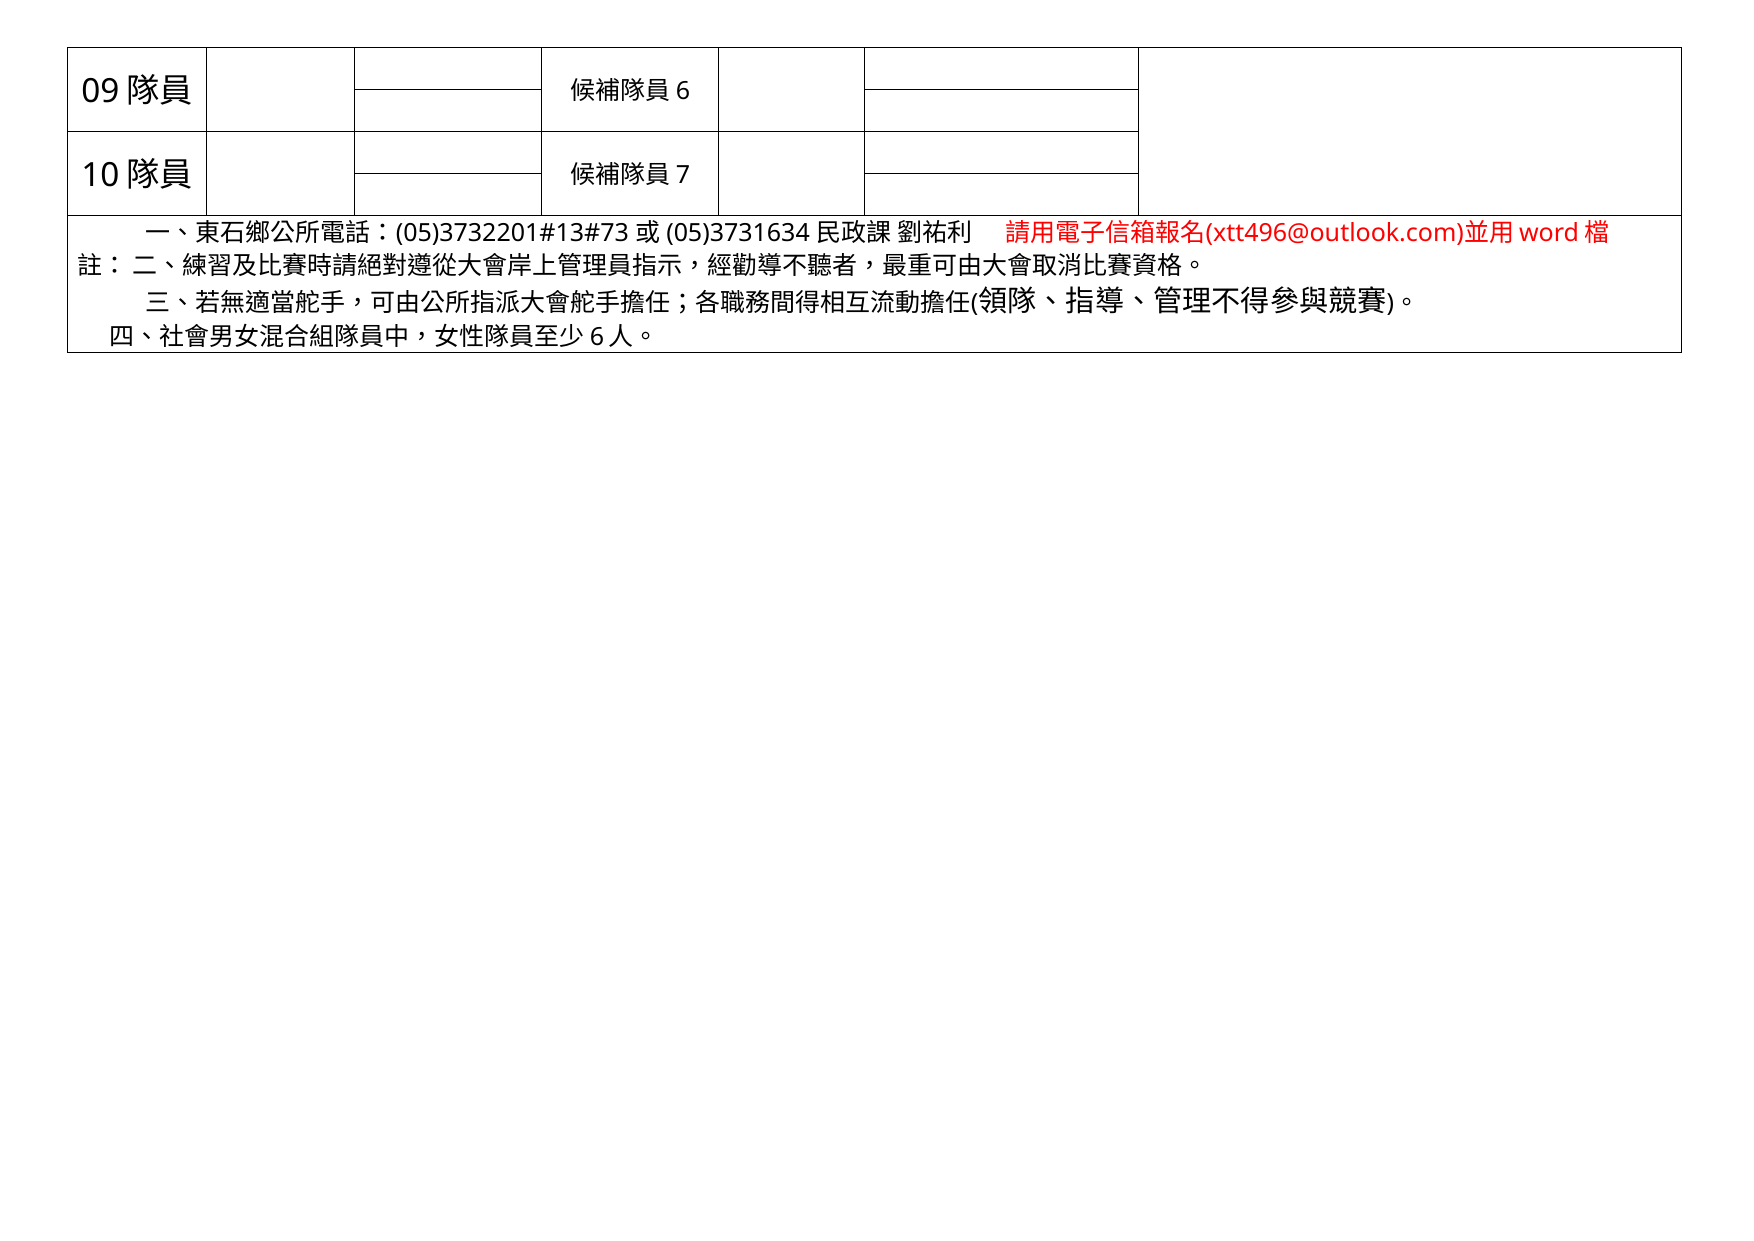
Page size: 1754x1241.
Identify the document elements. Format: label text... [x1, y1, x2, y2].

table_cell [719, 48, 864, 131]
table_cell [865, 90, 1138, 131]
table_cell 10隊員 [68, 132, 206, 215]
table_cell 候補隊員6 [542, 48, 718, 131]
table_cell [865, 48, 1138, 89]
table_cell [355, 90, 541, 131]
table_cell 候補隊員7 [542, 132, 718, 215]
table_cell [719, 132, 864, 215]
table_cell [355, 132, 541, 173]
table_cell [207, 48, 354, 131]
table_cell [865, 132, 1138, 173]
table_cell [865, 174, 1138, 215]
table_cell [355, 48, 541, 89]
table_cell [355, 174, 541, 215]
table_cell [1139, 48, 1681, 215]
table_cell 09隊員 [68, 48, 206, 131]
table_cell [207, 132, 354, 215]
table_cell 一、東石鄉公所電話：(05)3732201#13#73 或 (05)3731634 民政課 劉祐利 請用電子信箱報名(xtt496@outlook.com)並用word檔 註： 二、練習及比賽時請絕對遵從大會岸上管理員指示，經勸導不聽者，最重可由大會取消比賽資格。 三、若無適當舵手，可由公所指派大會舵手擔任；各職務間得相互流動擔任(領隊、指導、管理不得參與競賽)。 四、社會男女混合組隊員中，女性隊員至少6人。 [68, 216, 1681, 352]
